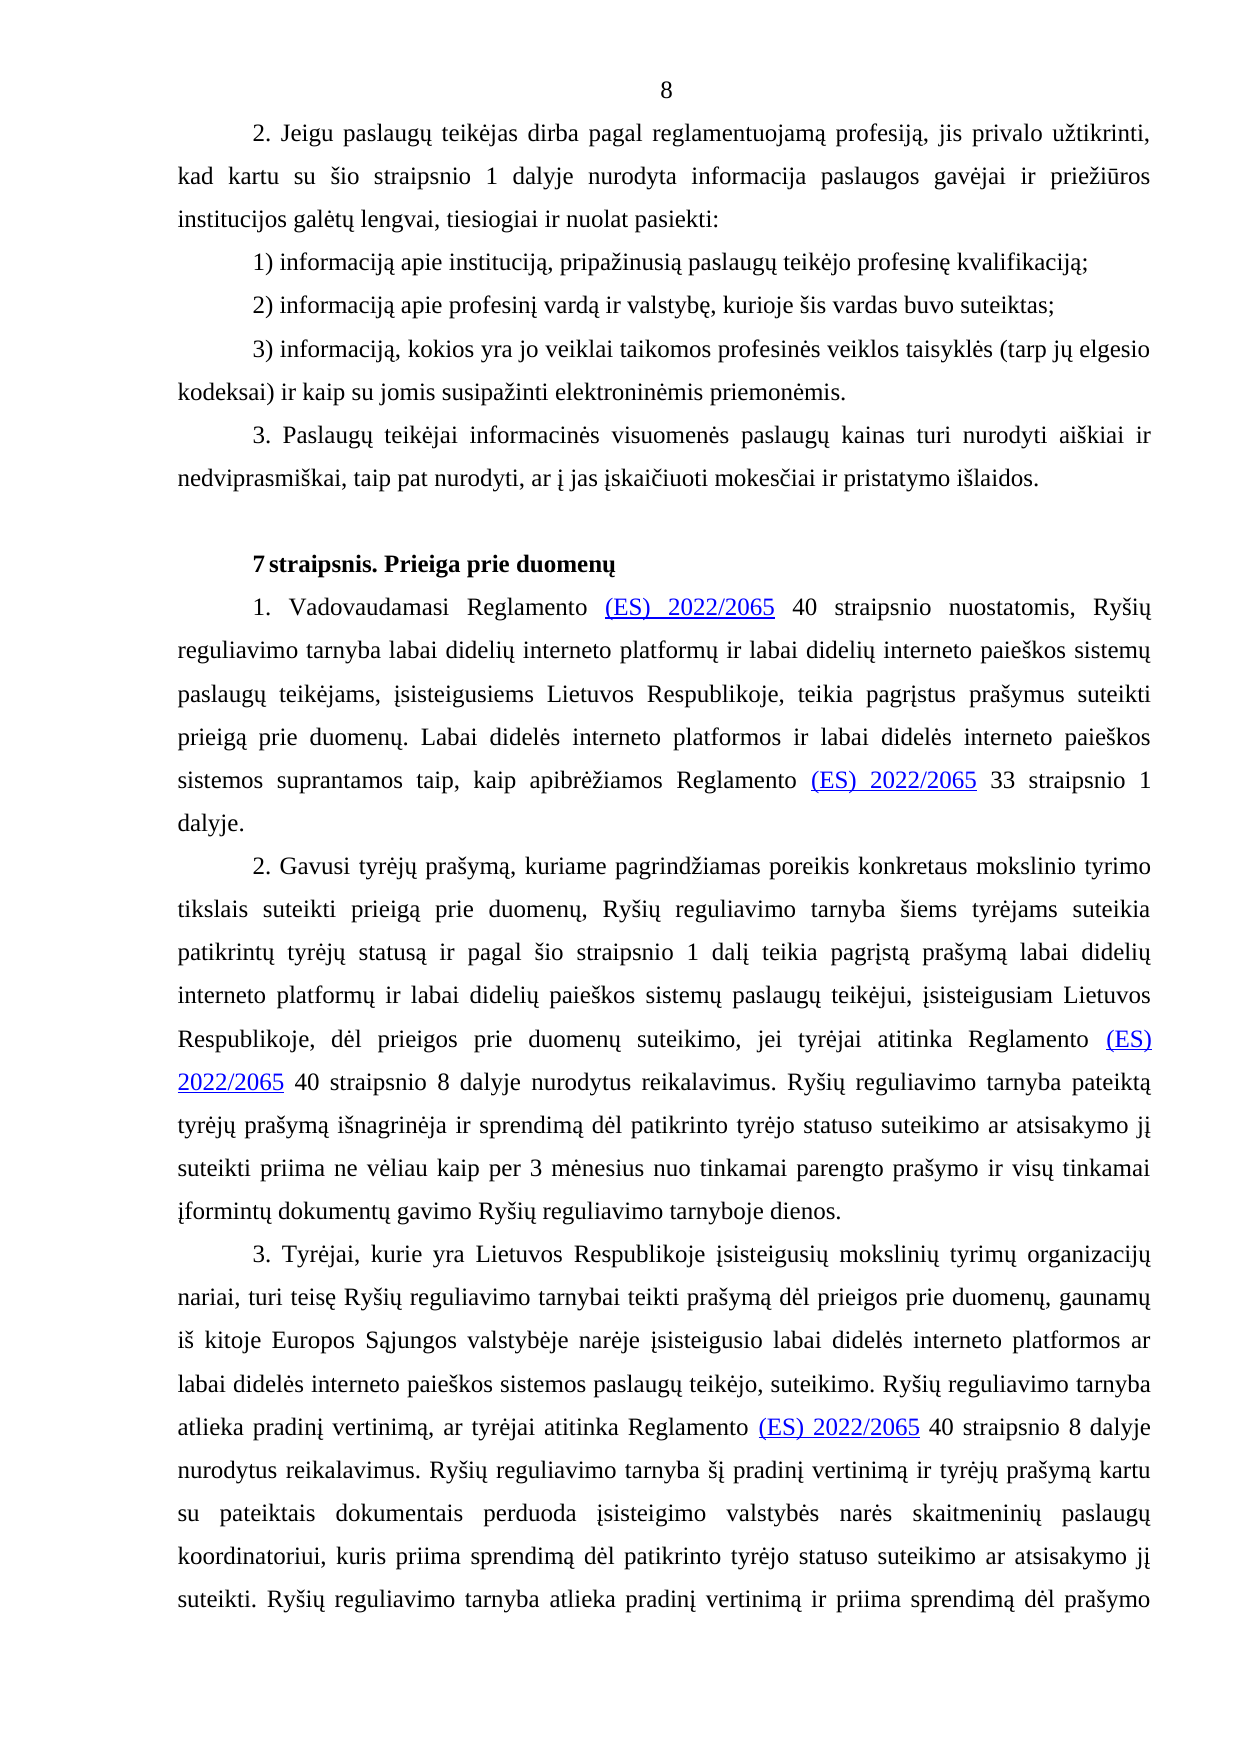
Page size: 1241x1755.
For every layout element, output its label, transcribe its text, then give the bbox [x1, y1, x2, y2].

text 3. Paslaugų teikėjai informacinės visuomenės paslaugų kainas turi nurodyti aiškiai ir nedviprasmiškai, taip pat nurodyti, ar į jas įskaičiuoti mokesčiai ir pristatymo išlaidos. [177, 420, 1152, 492]
text 7 straipsnis. Prieiga prie duomenų [177, 549, 1152, 578]
text 1. Vadovaudamasi Reglamento (ES) 2022/2065 40 straipsnio nuostatomis, Ryšių reguliavimo tarnyba labai didelių interneto platformų ir labai didelių interneto paieškos sistemų paslaugų teikėjams, įsisteigusiems Lietuvos Respublikoje, teikia pagrįstus prašymus suteikti prieigą prie duomenų. Labai didelės interneto platformos ir labai didelės interneto paieškos sistemos suprantamos taip, kaip apibrėžiamos Reglamento (ES) 2022/2065 33 straipsnio 1 dalyje. [177, 592, 1152, 837]
text 3) informaciją, kokios yra jo veiklai taikomos profesinės veiklos taisyklės (tarp jų elgesio kodeksai) ir kaip su jomis susipažinti elektroninėmis priemonėmis. [177, 334, 1152, 406]
text 2. Gavusi tyrėjų prašymą, kuriame pagrindžiamas poreikis konkretaus mokslinio tyrimo tikslais suteikti prieigą prie duomenų, Ryšių reguliavimo tarnyba šiems tyrėjams suteikia patikrintų tyrėjų statusą ir pagal šio straipsnio 1 dalį teikia pagrįstą prašymą labai didelių interneto platformų ir labai didelių paieškos sistemų paslaugų teikėjui, įsisteigusiam Lietuvos Respublikoje, dėl prieigos prie duomenų suteikimo, jei tyrėjai atitinka Reglamento (ES) 2022/2065 40 straipsnio 8 dalyje nurodytus reikalavimus. Ryšių reguliavimo tarnyba pateiktą tyrėjų prašymą išnagrinėja ir sprendimą dėl patikrinto tyrėjo statuso suteikimo ar atsisakymo jį suteikti priima ne vėliau kaip per 3 mėnesius nuo tinkamai parengto prašymo ir visų tinkamai įformintų dokumentų gavimo Ryšių reguliavimo tarnyboje dienos. [177, 851, 1152, 1225]
text 2) informaciją apie profesinį vardą ir valstybę, kurioje šis vardas buvo suteiktas; [177, 291, 1152, 319]
text 1) informaciją apie instituciją, pripažinusią paslaugų teikėjo profesinę kvalifikaciją; [177, 247, 1152, 276]
text 3. Tyrėjai, kurie yra Lietuvos Respublikoje įsisteigusių mokslinių tyrimų organizacijų nariai, turi teisę Ryšių reguliavimo tarnybai teikti prašymą dėl prieigos prie duomenų, gaunamų iš kitoje Europos Sąjungos valstybėje narėje įsisteigusio labai didelės interneto platformos ar labai didelės interneto paieškos sistemos paslaugų teikėjo, suteikimo. Ryšių reguliavimo tarnyba atlieka pradinį vertinimą, ar tyrėjai atitinka Reglamento (ES) 2022/2065 40 straipsnio 8 dalyje nurodytus reikalavimus. Ryšių reguliavimo tarnyba šį pradinį vertinimą ir tyrėjų prašymą kartu su pateiktais dokumentais perduoda įsisteigimo valstybės narės skaitmeninių paslaugų koordinatoriui, kuris priima sprendimą dėl patikrinto tyrėjo statuso suteikimo ar atsisakymo jį suteikti. Ryšių reguliavimo tarnyba atlieka pradinį vertinimą ir priima sprendimą dėl prašymo [177, 1239, 1152, 1613]
text 2. Jeigu paslaugų teikėjas dirba pagal reglamentuojamą profesiją, jis privalo užtikrinti, kad kartu su šio straipsnio 1 dalyje nurodyta informacija paslaugos gavėjai ir priežiūros institucijos galėtų lengvai, tiesiogiai ir nuolat pasiekti: [177, 118, 1152, 233]
